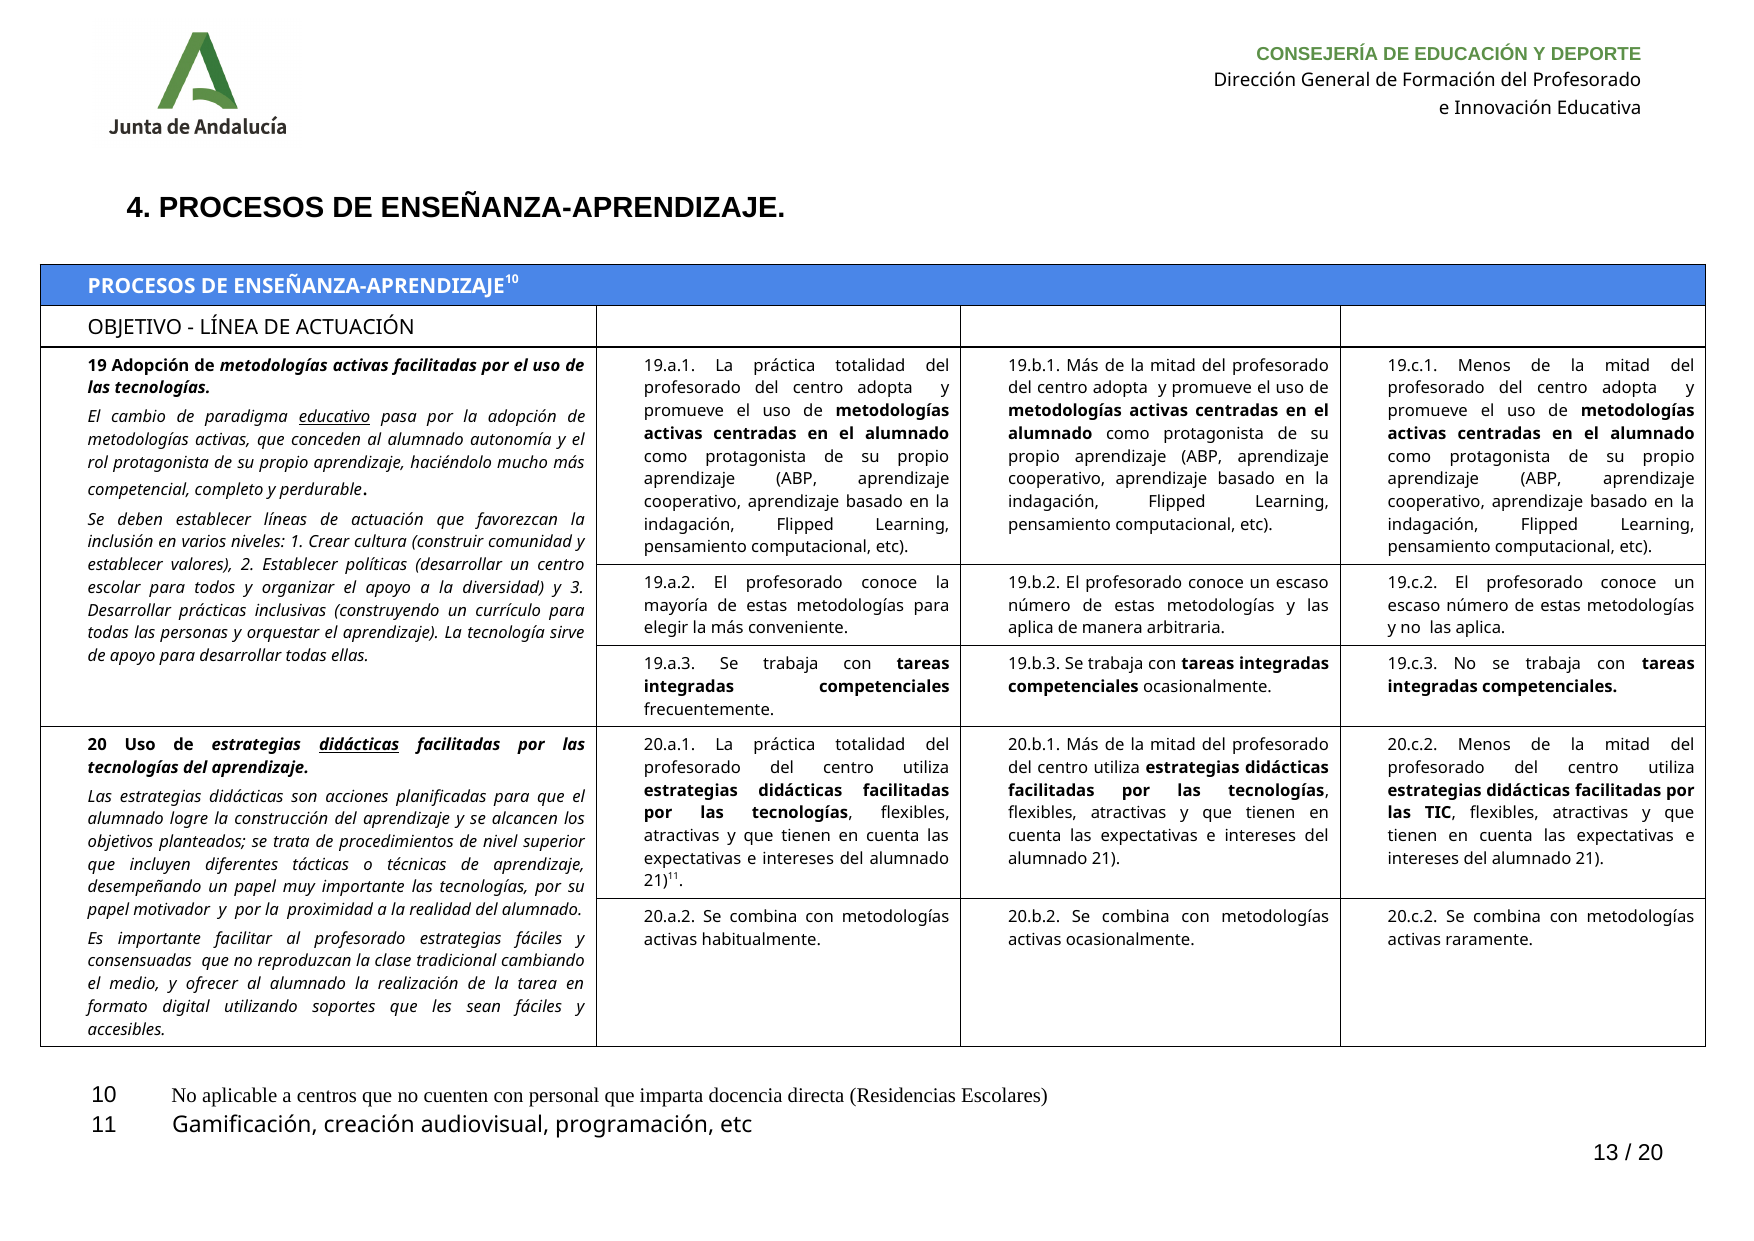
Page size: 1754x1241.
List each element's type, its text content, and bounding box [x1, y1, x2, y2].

table_cell 20.b.1. Más de la mitad del profesorado del centro utiliza estrategias didácticas facilitadas por las tecnologías, flexibles, atractivas y que tienen en cuenta las expectativas e intereses del alumnado 21). [961, 727, 1340, 898]
table_cell 19.c.3. No se trabaja con tareas integradas competenciales. [1341, 646, 1705, 726]
table_cell 19.b.3. Se trabaja con tareas integradas competenciales ocasionalmente. [961, 646, 1340, 726]
table_cell [961, 306, 1340, 346]
table_cell [597, 306, 960, 346]
table_cell 19.c.1. Menos de la mitad del profesorado del centro adopta y promueve el uso de metodologías activas centradas en el alumnado como protagonista de su propio aprendizaje (ABP, aprendizaje cooperativo, aprendizaje basado en la indagación, Flipped Learning, pensamiento computacional, etc). [1341, 348, 1705, 564]
table_cell [1341, 306, 1705, 346]
table_cell 19.b.2. El profesorado conoce un escaso número de estas metodologías y las aplica de manera arbitraria. [961, 565, 1340, 645]
subtitle 4. PROCESOS DE ENSEÑANZA-APRENDIZAJE. [126, 190, 1663, 223]
table_cell OBJETIVO - LÍNEA DE ACTUACIÓN [41, 306, 596, 346]
table_cell 19 Adopción de metodologías activas facilitadas por el uso de las tecnologías. El cambio de paradigma educativo pasa por la adopción de metodologías activas, que conceden al alumnado autonomía y el rol protagonista de su propio aprendizaje, haciéndolo mucho más competencial, completo y perdurable. Se deben establecer líneas de actuación que favorezcan la inclusión en varios niveles: 1. Crear cultura (construir comunidad y establecer valores), 2. Establecer políticas (desarrollar un centro escolar para todos y organizar el apoyo a la diversidad) y 3. Desarrollar prácticas inclusivas (construyendo un currículo para todas las personas y orquestar el aprendizaje). La tecnología sirve de apoyo para desarrollar todas ellas. [41, 348, 596, 726]
table_cell 20.b.2. Se combina con metodologías activas ocasionalmente. [961, 899, 1340, 1046]
table_cell 19.a.2. El profesorado conoce la mayoría de estas metodologías para elegir la más conveniente. [597, 565, 960, 645]
table_cell 20.a.1. La práctica totalidad del profesorado del centro utiliza estrategias didácticas facilitadas por las tecnologías, flexibles, atractivas y que tienen en cuenta las expectativas e intereses del alumnado 21). [597, 727, 960, 898]
table_cell 19.a.3. Se trabaja con tareas integradas competenciales frecuentemente. [597, 646, 960, 726]
table_cell 19.b.1. Más de la mitad del profesorado del centro adopta y promueve el uso de metodologías activas centradas en el alumnado como protagonista de su propio aprendizaje (ABP, aprendizaje cooperativo, aprendizaje basado en la indagación, Flipped Learning, pensamiento computacional, etc). [961, 348, 1340, 564]
table_cell 19.c.2. El profesorado conoce un escaso número de estas metodologías y no las aplica. [1341, 565, 1705, 645]
table_cell 20.a.2. Se combina con metodologías activas habitualmente. [597, 899, 960, 1046]
table_cell 20.c.2. Menos de la mitad del profesorado del centro utiliza estrategias didácticas facilitadas por las TIC, flexibles, atractivas y que tienen en cuenta las expectativas e intereses del alumnado 21). [1341, 727, 1705, 898]
table_header PROCESOS DE ENSEÑANZA-APRENDIZAJE [41, 265, 1705, 305]
table_cell 20 Uso de estrategias didácticas facilitadas por las tecnologías del aprendizaje. Las estrategias didácticas son acciones planificadas para que el alumnado logre la construcción del aprendizaje y se alcancen los objetivos planteados; se trata de procedimientos de nivel superior que incluyen diferentes tácticas o técnicas de aprendizaje, desempeñando un papel muy importante las tecnologías, por su papel motivador y por la proximidad a la realidad del alumnado. Es importante facilitar al profesorado estrategias fáciles y consensuadas que no reproduzcan la clase tradicional cambiando el medio, y ofrecer al alumnado la realización de la tarea en formato digital utilizando soportes que les sean fáciles y accesibles. [41, 727, 596, 1046]
picture [92, 18, 303, 148]
table_cell 19.a.1. La práctica totalidad del profesorado del centro adopta y promueve el uso de metodologías activas centradas en el alumnado como protagonista de su propio aprendizaje (ABP, aprendizaje cooperativo, aprendizaje basado en la indagación, Flipped Learning, pensamiento computacional, etc). [597, 348, 960, 564]
table_cell 20.c.2. Se combina con metodologías activas raramente. [1341, 899, 1705, 1046]
